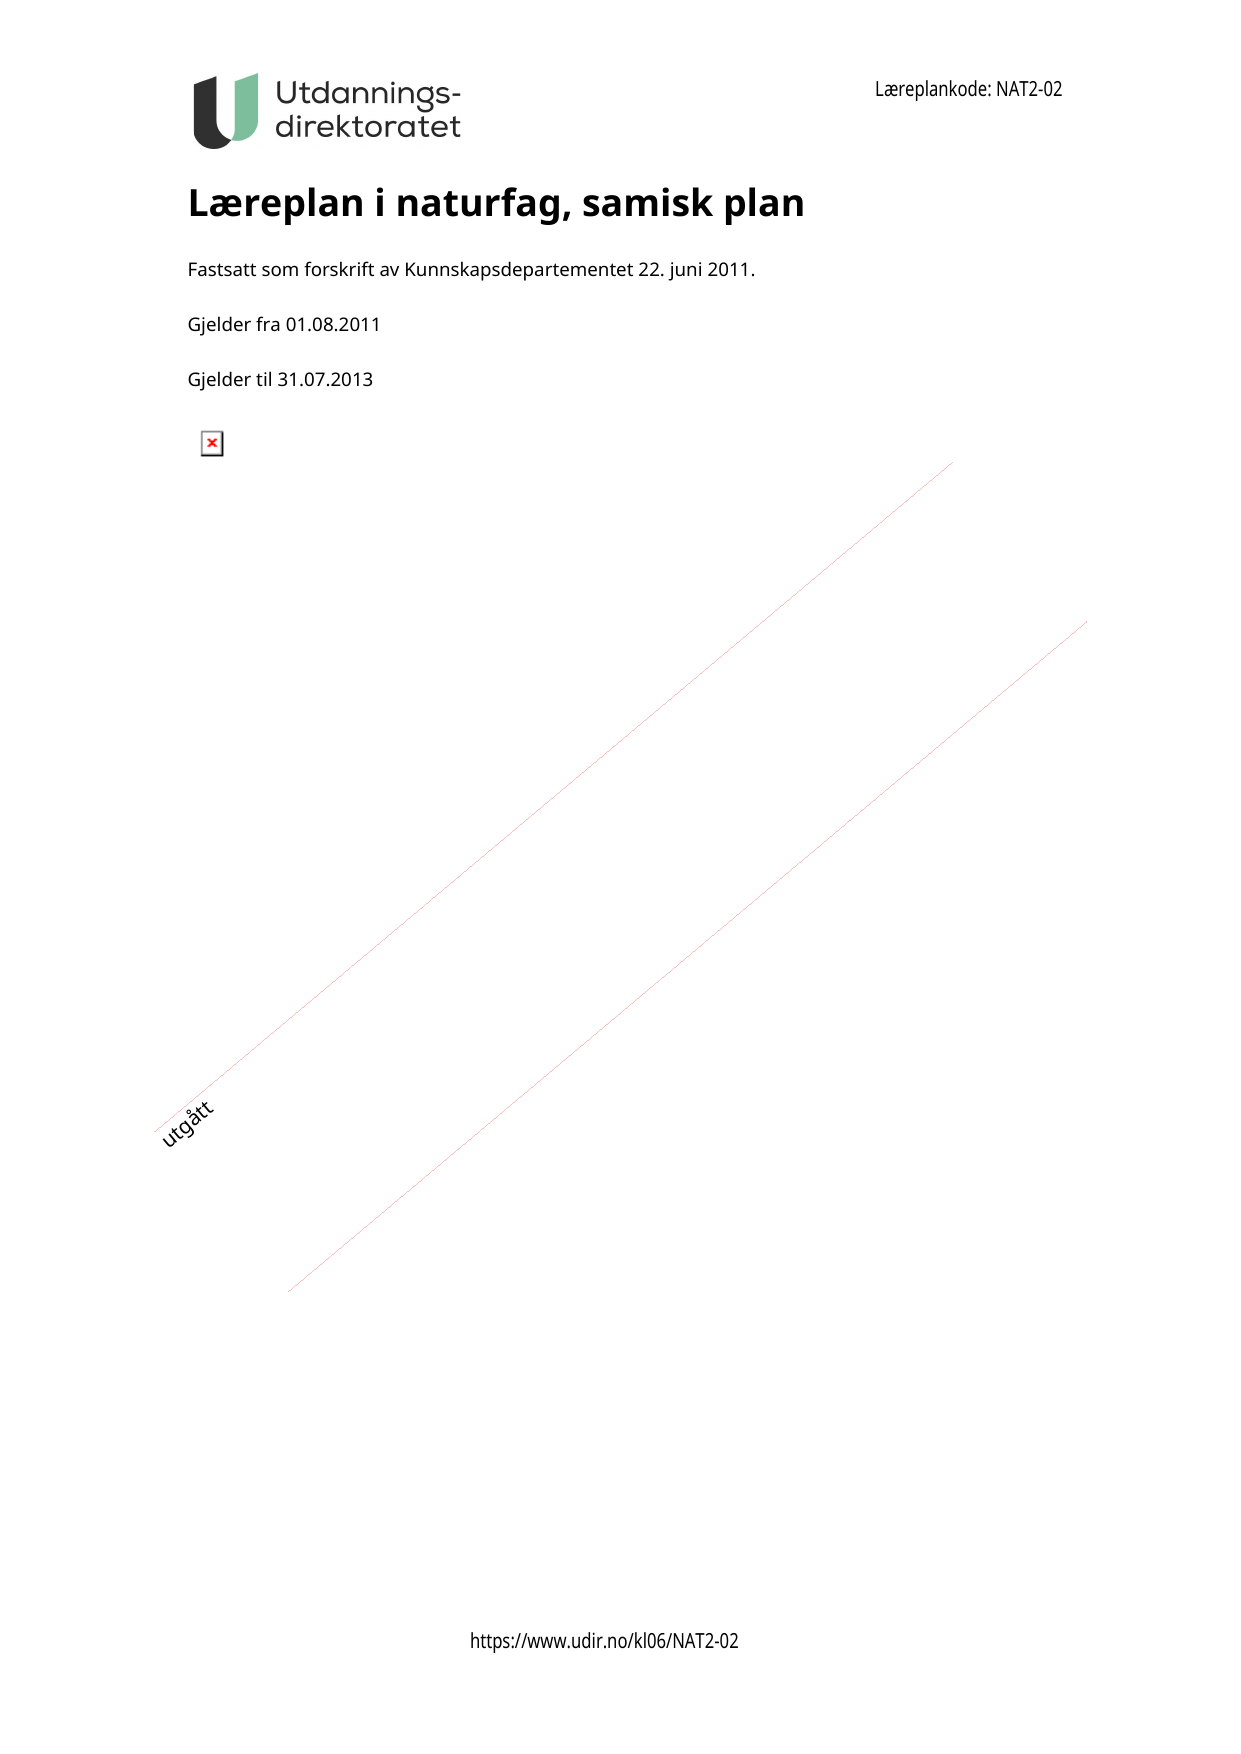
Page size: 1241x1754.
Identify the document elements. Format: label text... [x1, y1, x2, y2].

picture [193, 73, 461, 149]
text Gjelder fra 01.08.2011 [386, 311, 1053, 337]
picture [187, 420, 238, 471]
text Fastsatt som forskrift av Kunnskapsdepartementet 22. juni 2011. [756, 257, 1053, 282]
text Gjelder til 31.07.2013 [378, 366, 1053, 391]
subtitle Læreplan i naturfag, samisk plan [806, 176, 1053, 227]
